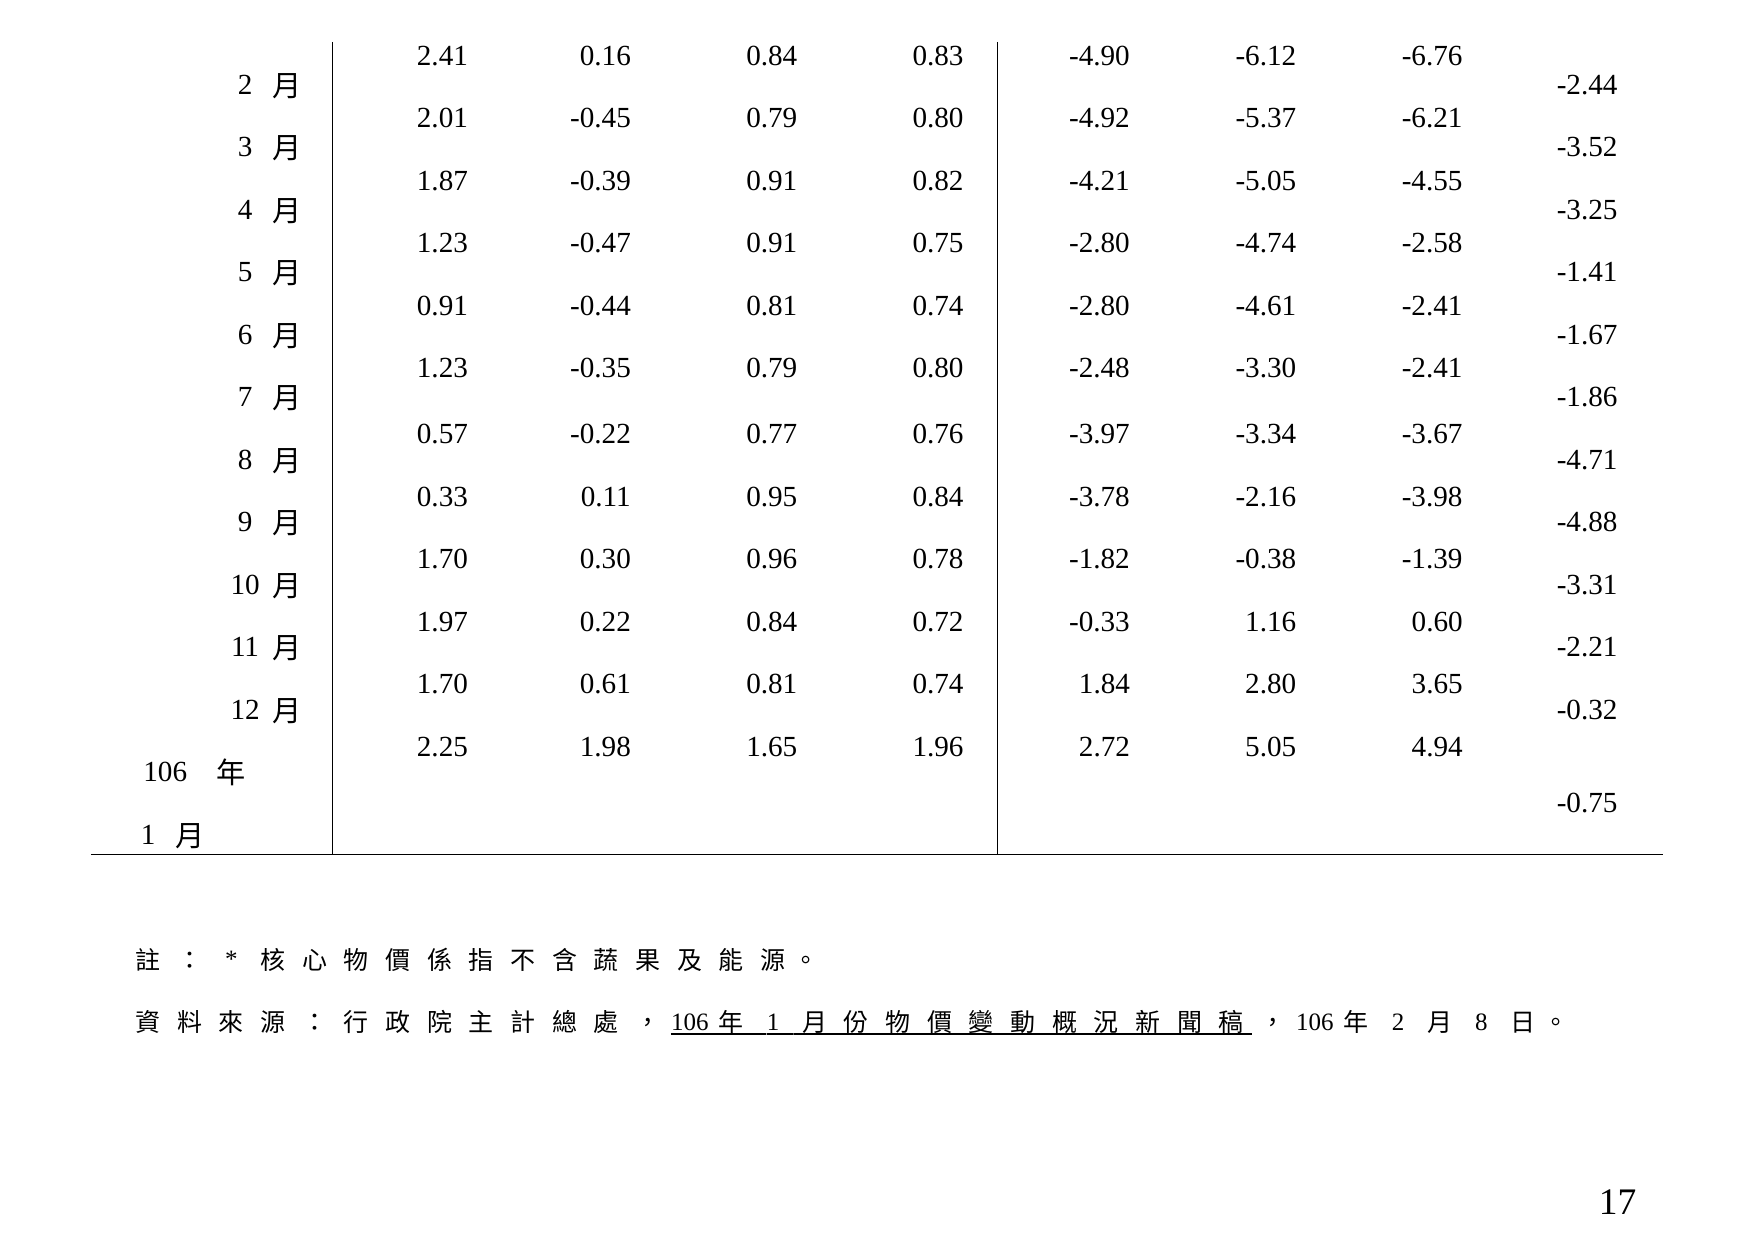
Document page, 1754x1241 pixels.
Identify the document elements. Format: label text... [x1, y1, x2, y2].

table_cell -0.45 [502, 104, 665, 167]
table_cell -0.33 [998, 604, 1164, 667]
table_cell -3.78 [998, 479, 1164, 542]
table_cell 0.79 [665, 104, 831, 167]
table_cell 0.83 [831, 42, 997, 104]
table_cell 1.65 [665, 729, 831, 854]
table_cell 0.60 [1330, 604, 1497, 667]
table_cell -4.92 [998, 104, 1164, 167]
table_cell -3.34 [1164, 417, 1330, 479]
table_cell 11月 [91, 604, 332, 667]
table_cell 2.72 [998, 729, 1164, 854]
table_cell 0.80 [831, 104, 997, 167]
table_cell 6月 [91, 292, 332, 354]
table_cell 0.72 [831, 604, 997, 667]
table_cell 1.98 [502, 729, 665, 854]
text 資料來源：行政院主計總處，106年1月份物價變動概況新聞稿，106年2月8日。 [127, 979, 1627, 1042]
table_cell 0.76 [831, 417, 997, 479]
table_cell -2.80 [998, 229, 1164, 292]
table_cell -0.35 [502, 354, 665, 417]
table_cell -3.97 [998, 417, 1164, 479]
table_cell 2.80 [1164, 667, 1330, 729]
table_cell 1.70 [333, 667, 502, 729]
table_cell -4.55 [1330, 167, 1497, 229]
table_cell -0.39 [502, 167, 665, 229]
table_cell 0.74 [831, 292, 997, 354]
table_cell -1.41 [1497, 229, 1663, 292]
table_cell 4月 [91, 167, 332, 229]
table_cell 0.78 [831, 542, 997, 604]
table_cell -0.32 [1497, 667, 1663, 729]
table_cell -2.48 [998, 354, 1164, 417]
table_cell 0.95 [665, 479, 831, 542]
table_cell 0.30 [502, 542, 665, 604]
table_cell 10月 [91, 542, 332, 604]
table_cell -2.16 [1164, 479, 1330, 542]
table_cell -5.37 [1164, 104, 1330, 167]
table_cell -2.80 [998, 292, 1164, 354]
table_cell -5.05 [1164, 167, 1330, 229]
table_cell 5.05 [1164, 729, 1330, 854]
table_cell 0.82 [831, 167, 997, 229]
table_cell 0.81 [665, 292, 831, 354]
table_cell -4.61 [1164, 292, 1330, 354]
table_cell 4.94 [1330, 729, 1497, 854]
table_cell 1.23 [333, 229, 502, 292]
table_cell 0.96 [665, 542, 831, 604]
table_cell 0.91 [665, 229, 831, 292]
table_cell 0.75 [831, 229, 997, 292]
table_cell -0.44 [502, 292, 665, 354]
table_cell 3.65 [1330, 667, 1497, 729]
table_cell 1.84 [998, 667, 1164, 729]
table_cell -0.38 [1164, 542, 1330, 604]
table_cell 106 年 1月 [91, 729, 332, 854]
table_cell 0.16 [502, 42, 665, 104]
table_cell 0.79 [665, 354, 831, 417]
table_cell -2.44 [1497, 42, 1663, 104]
table_cell 0.84 [665, 604, 831, 667]
table_cell 0.77 [665, 417, 831, 479]
table_cell 2月 [91, 42, 332, 104]
table_cell 8月 [91, 417, 332, 479]
table_cell 0.57 [333, 417, 502, 479]
table_cell 0.84 [831, 479, 997, 542]
table_cell -1.86 [1497, 354, 1663, 417]
table_cell -3.25 [1497, 167, 1663, 229]
table_cell 0.80 [831, 354, 997, 417]
table_cell -3.52 [1497, 104, 1663, 167]
table_cell 0.61 [502, 667, 665, 729]
table_cell -4.88 [1497, 479, 1663, 542]
table_cell 1.16 [1164, 604, 1330, 667]
table_cell 1.87 [333, 167, 502, 229]
table_cell -6.12 [1164, 42, 1330, 104]
table_cell 0.22 [502, 604, 665, 667]
table_cell 1.70 [333, 542, 502, 604]
table_cell -3.67 [1330, 417, 1497, 479]
table_cell 0.91 [665, 167, 831, 229]
table_cell -0.22 [502, 417, 665, 479]
table_cell 3月 [91, 104, 332, 167]
table_cell 0.91 [333, 292, 502, 354]
table_cell -2.58 [1330, 229, 1497, 292]
table_cell 12月 [91, 667, 332, 729]
table_cell 0.74 [831, 667, 997, 729]
text 註：*核心物價係指不含蔬果及能源。 [127, 917, 1627, 979]
table_cell 0.33 [333, 479, 502, 542]
table_cell -6.21 [1330, 104, 1497, 167]
table_cell -3.98 [1330, 479, 1497, 542]
table_cell -2.41 [1330, 292, 1497, 354]
table_cell -4.21 [998, 167, 1164, 229]
table_cell -4.74 [1164, 229, 1330, 292]
table_cell 0.11 [502, 479, 665, 542]
table_cell -4.71 [1497, 417, 1663, 479]
table_cell -1.82 [998, 542, 1164, 604]
table_cell 2.01 [333, 104, 502, 167]
table_cell -0.75 [1497, 729, 1663, 854]
table_cell 0.84 [665, 42, 831, 104]
table_cell -0.47 [502, 229, 665, 292]
table_cell 0.81 [665, 667, 831, 729]
table_cell -2.21 [1497, 604, 1663, 667]
table_cell -6.76 [1330, 42, 1497, 104]
table_cell 7月 [91, 354, 332, 417]
table_cell 1.23 [333, 354, 502, 417]
table_cell 1.96 [831, 729, 997, 854]
table_cell -1.39 [1330, 542, 1497, 604]
table_cell 2.25 [333, 729, 502, 854]
table_cell -4.90 [998, 42, 1164, 104]
table_cell -3.30 [1164, 354, 1330, 417]
table_cell 1.97 [333, 604, 502, 667]
table_cell 2.41 [333, 42, 502, 104]
table_cell -2.41 [1330, 354, 1497, 417]
table_cell 9月 [91, 479, 332, 542]
table_cell -1.67 [1497, 292, 1663, 354]
table_cell -3.31 [1497, 542, 1663, 604]
table_cell 5月 [91, 229, 332, 292]
